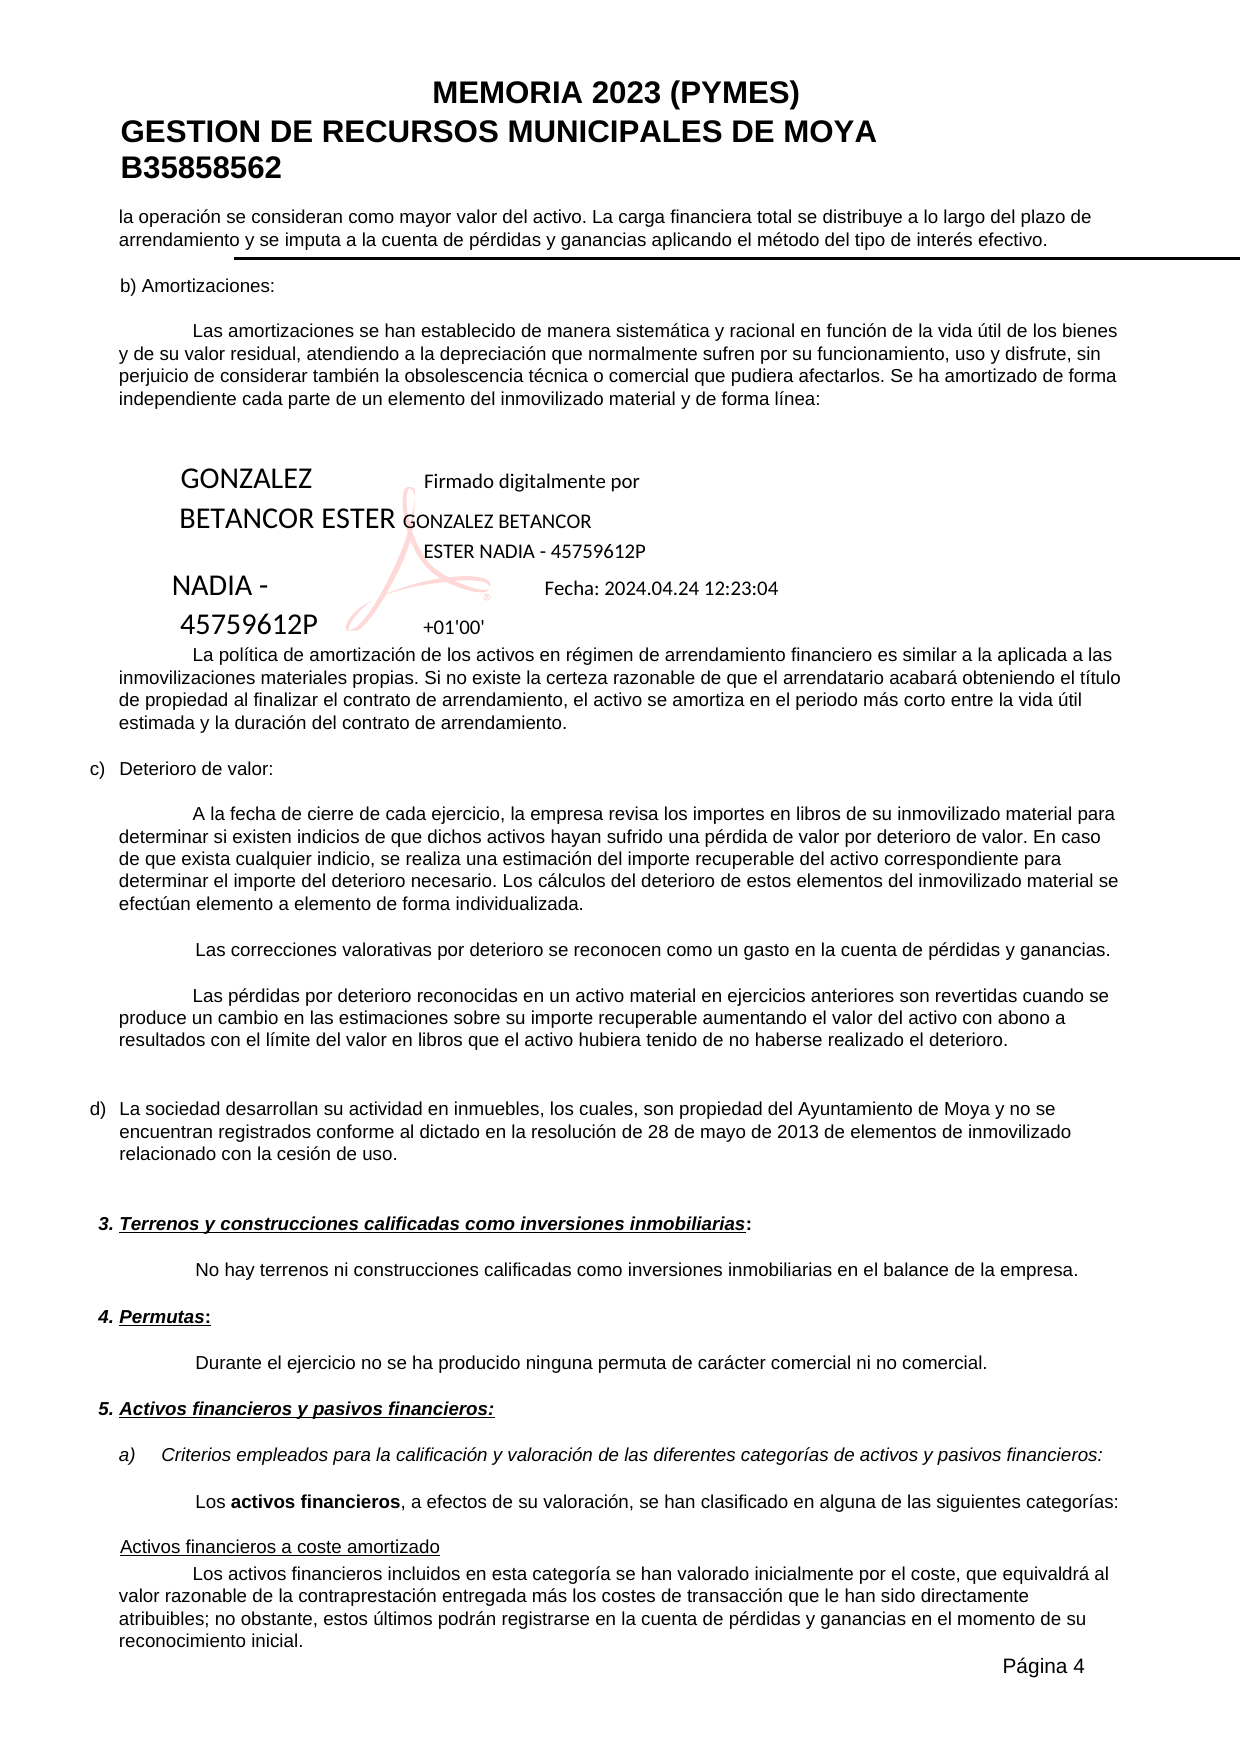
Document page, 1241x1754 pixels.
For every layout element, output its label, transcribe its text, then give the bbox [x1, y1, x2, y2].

text Los activos financieros incluidos en esta categoría se han valorado inicialmente por el coste, que equivaldrá al valor razonable de la contraprestación entregada más los costes de transacción que le han sido directamente atribuibles; no obstante, estos últimos podrán registrarse en la cuenta de pérdidas y ganancias en el momento de su reconocimiento inicial. [119, 1562, 1121, 1651]
text Los activos financieros, a efectos de su valoración, se han clasificado en alguna de las siguientes categorías: [195, 1490, 1121, 1512]
text BETANCOR ESTER GONZALEZ BETANCOR [179, 499, 407, 536]
text La política de amortización de los activos en régimen de arrendamiento financiero es similar a la aplicada a las inmovilizaciones materiales propias. Si no existe la certeza razonable de que el arrendatario acabará obteniendo el título de propiedad al finalizar el contrato de arrendamiento, el activo se amortiza en el periodo más corto entre la vida útil estimada y la duración del contrato de arrendamiento. [119, 644, 1121, 733]
text A la fecha de cierre de cada ejercicio, la empresa revisa los importes en libros de su inmovilizado material para determinar si existen indicios de que dichos activos hayan sufrido una pérdida de valor por deterioro de valor. En caso de que exista cualquier indicio, se realiza una estimación del importe recuperable del activo correspondiente para determinar el importe del deterioro necesario. Los cálculos del deterioro de estos elementos del inmovilizado material se efectúan elemento a elemento de forma individualizada. [119, 803, 1121, 914]
text NADIA [119, 566, 394, 602]
list Permutas: [98, 1306, 1124, 1327]
subtitle Activos financieros a coste amortizado [120, 1536, 1124, 1558]
list La sociedad desarrollan su actividad en inmuebles, los cuales, son propiedad del Ayuntamiento de Moya y no se encuentran registrados conforme al dictado en la resolución de 28 de mayo de 2013 de elementos de inmovilizado relacionado con la cesión de uso. [89, 1098, 1121, 1164]
subtitle 45759612P +01'00' [119, 605, 1124, 642]
text b) Amortizaciones: [120, 274, 1121, 296]
text Las amortizaciones se han establecido de manera sistemática y racional en función de la vida útil de los bienes y de su valor residual, atendiendo a la depreciación que normalmente sufren por su funcionamiento, uso y disfrute, sin perjuicio de considerar también la obsolescencia técnica o comercial que pudiera afectarlos. Se ha amortizado de forma independiente cada parte de un elemento del inmovilizado material y de forma línea: [119, 320, 1121, 409]
list Deterioro de valor: [89, 757, 1121, 779]
text Durante el ejercicio no se ha producido ninguna permuta de carácter comercial ni no comercial. [195, 1352, 1121, 1373]
text Las pérdidas por deterioro reconocidas en un activo material en ejercicios anteriores son revertidas cuando se produce un cambio en las estimaciones sobre su importe recuperable aumentando el valor del activo con abono a resultados con el límite del valor en libros que el activo hubiera tenido de no haberse realizado el deterioro. [119, 984, 1121, 1051]
text Las correcciones valorativas por deterioro se reconocen como un gasto en la cuenta de pérdidas y ganancias. [195, 938, 1121, 960]
text ESTER NADIA - 45759612P [423, 538, 1124, 564]
list Terrenos y construcciones calificadas como inversiones inmobiliarias: [98, 1213, 1124, 1234]
text BETANCOR ESTER GONZALEZ BETANCOR [413, 499, 1124, 536]
text - Fecha: 2024.04.24 12:23:04 [383, 566, 1124, 602]
text GONZALEZ Firmado digitalmente por [119, 459, 1124, 496]
text No hay terrenos ni construcciones calificadas como inversiones inmobiliarias en el balance de la empresa. [195, 1259, 1121, 1281]
text la operación se consideran como mayor valor del activo. La carga financiera total se distribuye a lo largo del plazo de arrendamiento y se imputa a la cuenta de pérdidas y ganancias aplicando el método del tipo de interés efectivo. [119, 206, 1121, 250]
text a) Criterios empleados para la calificación y valoración de las diferentes categorías de activos y pasivos financieros: [119, 1444, 1124, 1465]
list Activos financieros y pasivos financieros: [98, 1398, 1124, 1419]
